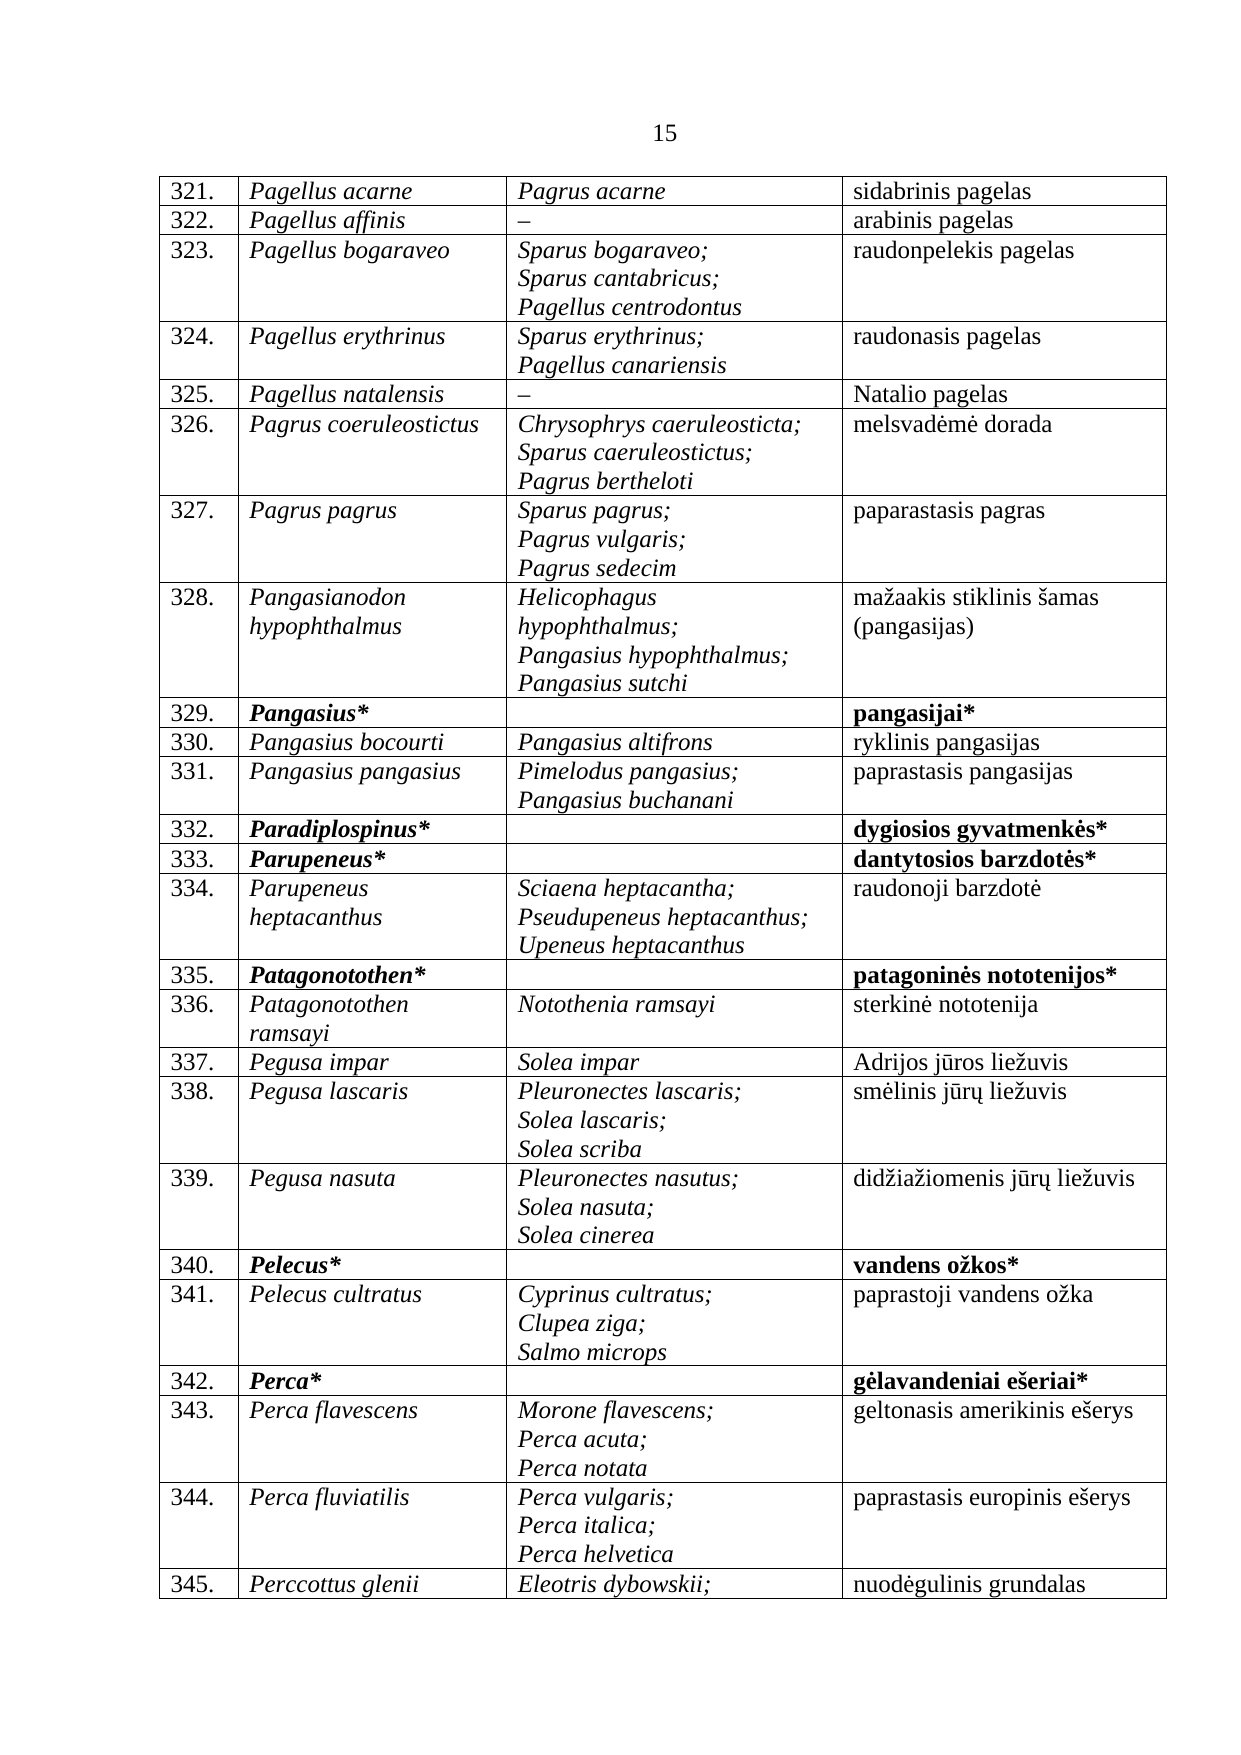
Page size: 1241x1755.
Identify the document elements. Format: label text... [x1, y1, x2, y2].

table_cell sterkinė nototenija [843, 990, 1166, 1046]
table_cell Solea impar [507, 1048, 842, 1076]
table_cell Pleuronectes lascaris; Solea lascaris; Solea scriba [507, 1077, 842, 1162]
table_cell Pleuronectes nasutus; Solea nasuta; Solea cinerea [507, 1164, 842, 1249]
table_cell Pelecus* [239, 1250, 506, 1278]
table_cell dantytosios barzdotės* [843, 844, 1166, 872]
table_cell [507, 1250, 842, 1278]
table_cell 345. [160, 1569, 238, 1597]
table_cell Cyprinus cultratus; Clupea ziga; Salmo microps [507, 1280, 842, 1365]
table_cell 344. [160, 1483, 238, 1568]
table_cell 331. [160, 757, 238, 814]
table_cell Patagonotothen* [239, 960, 506, 988]
table_cell Pangasianodon hypophthalmus [239, 583, 506, 697]
table_cell mažaakis stiklinis šamas (pangasijas) [843, 583, 1166, 697]
table_cell 333. [160, 844, 238, 872]
table_cell Pegusa impar [239, 1048, 506, 1076]
table_cell Pangasius* [239, 698, 506, 727]
table_cell 323. [160, 235, 238, 321]
table_cell 338. [160, 1077, 238, 1162]
table_cell Sciaena heptacantha; Pseudupeneus heptacanthus; Upeneus heptacanthus [507, 874, 842, 959]
table_cell raudonpelekis pagelas [843, 235, 1166, 321]
table_cell smėlinis jūrų liežuvis [843, 1077, 1166, 1162]
table_cell pangasijai* [843, 698, 1166, 727]
table_cell 327. [160, 496, 238, 582]
table_cell 330. [160, 728, 238, 756]
table_cell Pagellus bogaraveo [239, 235, 506, 321]
table_cell Pagellus natalensis [239, 380, 506, 408]
table_cell Sparus bogaraveo; Sparus cantabricus; Pagellus centrodontus [507, 235, 842, 321]
table_cell didžiažiomenis jūrų liežuvis [843, 1164, 1166, 1249]
table_cell 324. [160, 322, 238, 379]
table_cell 336. [160, 990, 238, 1046]
table_cell raudonoji barzdotė [843, 874, 1166, 959]
table_cell Pagrus coeruleostictus [239, 409, 506, 495]
table_cell 342. [160, 1366, 238, 1394]
table_cell Eleotris dybowskii; [507, 1569, 842, 1597]
table_cell sidabrinis pagelas [843, 177, 1166, 205]
table_cell [507, 815, 842, 843]
table_cell melsvadėmė dorada [843, 409, 1166, 495]
table_cell arabinis pagelas [843, 206, 1166, 234]
table_cell paprastasis pangasijas [843, 757, 1166, 814]
table_cell Perccottus glenii [239, 1569, 506, 1597]
table_cell [507, 960, 842, 988]
table_cell geltonasis amerikinis ešerys [843, 1396, 1166, 1481]
table_cell 337. [160, 1048, 238, 1076]
table_cell 328. [160, 583, 238, 697]
table_cell 332. [160, 815, 238, 843]
table_cell Parupeneus heptacanthus [239, 874, 506, 959]
table_cell Sparus pagrus; Pagrus vulgaris; Pagrus sedecim [507, 496, 842, 582]
table_cell 322. [160, 206, 238, 234]
table_cell Patagonotothen ramsayi [239, 990, 506, 1046]
table_cell Pimelodus pangasius; Pangasius buchanani [507, 757, 842, 814]
table_cell 325. [160, 380, 238, 408]
table_cell – [507, 206, 842, 234]
table_cell 339. [160, 1164, 238, 1249]
table_cell 334. [160, 874, 238, 959]
table_cell [507, 698, 842, 727]
table_cell 341. [160, 1280, 238, 1365]
table_cell Pagellus acarne [239, 177, 506, 205]
table_cell 343. [160, 1396, 238, 1481]
table_cell Pagrus pagrus [239, 496, 506, 582]
table_cell Perca fluviatilis [239, 1483, 506, 1568]
table_cell Paradiplospinus* [239, 815, 506, 843]
table_cell raudonasis pagelas [843, 322, 1166, 379]
table_cell Helicophagus hypophthalmus; Pangasius hypophthalmus; Pangasius sutchi [507, 583, 842, 697]
table_cell ryklinis pangasijas [843, 728, 1166, 756]
table_cell Pangasius bocourti [239, 728, 506, 756]
table_cell Perca flavescens [239, 1396, 506, 1481]
table_cell paparastasis pagras [843, 496, 1166, 582]
table_cell dygiosios gyvatmenkės* [843, 815, 1166, 843]
table_cell Parupeneus* [239, 844, 506, 872]
table_cell Natalio pagelas [843, 380, 1166, 408]
table_cell Adrijos jūros liežuvis [843, 1048, 1166, 1076]
table_cell Pagrus acarne [507, 177, 842, 205]
table_cell Pegusa nasuta [239, 1164, 506, 1249]
table_cell 326. [160, 409, 238, 495]
table_cell 329. [160, 698, 238, 727]
table_cell 321. [160, 177, 238, 205]
table_cell patagoninės nototenijos* [843, 960, 1166, 988]
table_cell [507, 844, 842, 872]
table_cell Pagellus erythrinus [239, 322, 506, 379]
table_cell Pangasius altifrons [507, 728, 842, 756]
table_cell – [507, 380, 842, 408]
table_cell Pagellus affinis [239, 206, 506, 234]
table_cell 335. [160, 960, 238, 988]
table_cell [507, 1366, 842, 1394]
table_cell Perca vulgaris; Perca italica; Perca helvetica [507, 1483, 842, 1568]
table_cell 340. [160, 1250, 238, 1278]
table_cell Pangasius pangasius [239, 757, 506, 814]
table_cell Morone flavescens; Perca acuta; Perca notata [507, 1396, 842, 1481]
table_cell Pelecus cultratus [239, 1280, 506, 1365]
table_cell Pegusa lascaris [239, 1077, 506, 1162]
table_cell paprastoji vandens ožka [843, 1280, 1166, 1365]
table_cell nuodėgulinis grundalas [843, 1569, 1166, 1597]
table_cell Perca* [239, 1366, 506, 1394]
table_cell Notothenia ramsayi [507, 990, 842, 1046]
table_cell paprastasis europinis ešerys [843, 1483, 1166, 1568]
table_cell Chrysophrys caeruleosticta; Sparus caeruleostictus; Pagrus bertheloti [507, 409, 842, 495]
table_cell gėlavandeniai ešeriai* [843, 1366, 1166, 1394]
table_cell vandens ožkos* [843, 1250, 1166, 1278]
table_cell Sparus erythrinus; Pagellus canariensis [507, 322, 842, 379]
